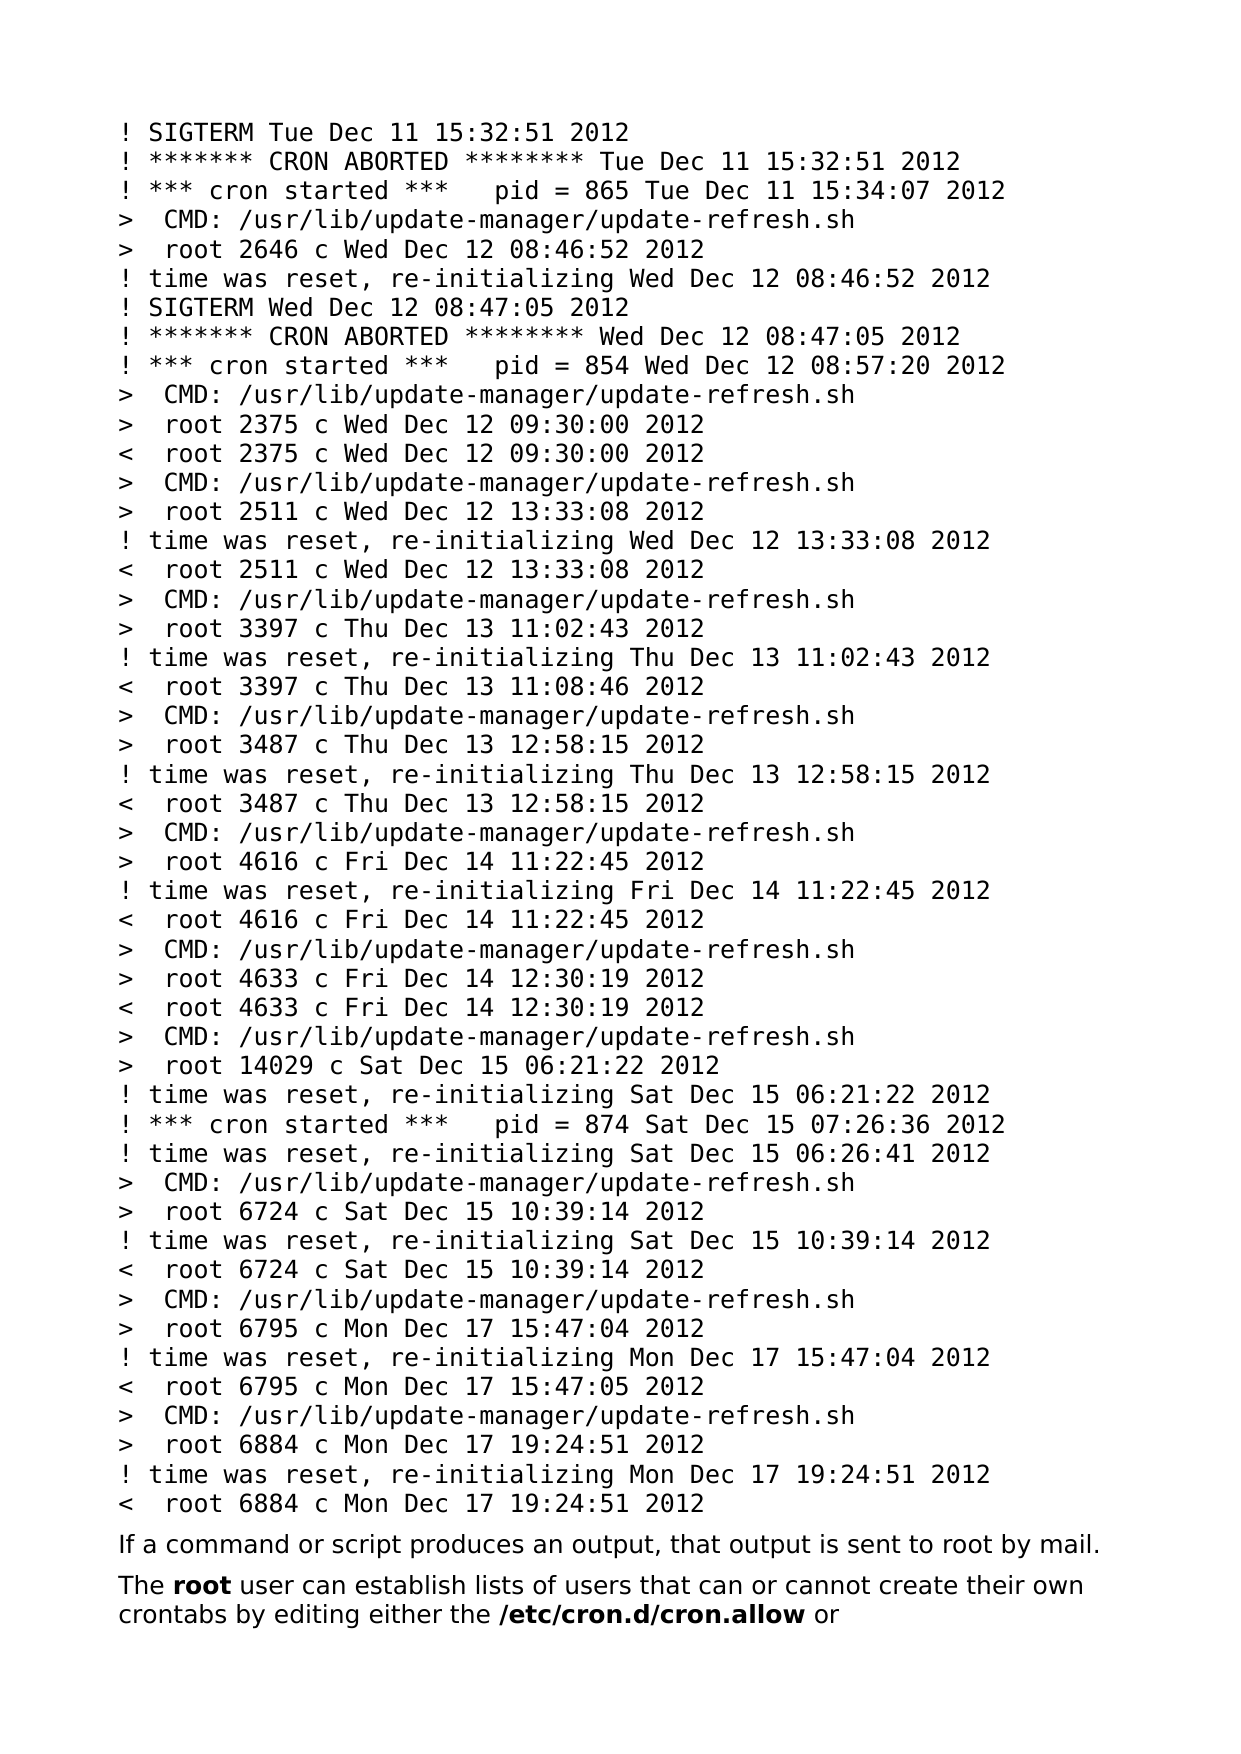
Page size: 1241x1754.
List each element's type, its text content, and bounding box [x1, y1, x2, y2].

text The root user can establish lists of users that can or cannot create their own crontabs by editing either the /etc/cron.d/cron.allow or [118, 1572, 1122, 1630]
text If a command or script produces an output, that output is sent to root by mail. [118, 1530, 1122, 1559]
text ! SIGTERM Tue Dec 11 15:32:51 2012 ! ******* CRON ABORTED ******** Tue Dec 11 15:32:51 2012 ! *** cron started *** pid = 865 Tue Dec 11 15:34:07 2012 > CMD: /usr/lib/update-manager/update-refresh.sh > root 2646 c Wed Dec 12 08:46:52 2012 ! time was reset, re-initializing Wed Dec 12 08:46:52 2012 ! SIGTERM Wed Dec 12 08:47:05 2012 ! ******* CRON ABORTED ******** Wed Dec 12 08:47:05 2012 ! *** cron started *** pid = 854 Wed Dec 12 08:57:20 2012 > CMD: /usr/lib/update-manager/update-refresh.sh > root 2375 c Wed Dec 12 09:30:00 2012 < root 2375 c Wed Dec 12 09:30:00 2012 > CMD: /usr/lib/update-manager/update-refresh.sh > root 2511 c Wed Dec 12 13:33:08 2012 ! time was reset, re-initializing Wed Dec 12 13:33:08 2012 < root 2511 c Wed Dec 12 13:33:08 2012 > CMD: /usr/lib/update-manager/update-refresh.sh > root 3397 c Thu Dec 13 11:02:43 2012 ! time was reset, re-initializing Thu Dec 13 11:02:43 2012 < root 3397 c Thu Dec 13 11:08:46 2012 > CMD: /usr/lib/update-manager/update-refresh.sh > root 3487 c Thu Dec 13 12:58:15 2012 ! time was reset, re-initializing Thu Dec 13 12:58:15 2012 < root 3487 c Thu Dec 13 12:58:15 2012 > CMD: /usr/lib/update-manager/update-refresh.sh > root 4616 c Fri Dec 14 11:22:45 2012 ! time was reset, re-initializing Fri Dec 14 11:22:45 2012 < root 4616 c Fri Dec 14 11:22:45 2012 > CMD: /usr/lib/update-manager/update-refresh.sh > root 4633 c Fri Dec 14 12:30:19 2012 < root 4633 c Fri Dec 14 12:30:19 2012 > CMD: /usr/lib/update-manager/update-refresh.sh > root 14029 c Sat Dec 15 06:21:22 2012 ! time was reset, re-initializing Sat Dec 15 06:21:22 2012 ! *** cron started *** pid = 874 Sat Dec 15 07:26:36 2012 ! time was reset, re-initializing Sat Dec 15 06:26:41 2012 > CMD: /usr/lib/update-manager/update-refresh.sh > root 6724 c Sat Dec 15 10:39:14 2012 ! time was reset, re-initializing Sat Dec 15 10:39:14 2012 < root 6724 c Sat Dec 15 10:39:14 2012 > CMD: /usr/lib/update-manager/update-refresh.sh > root 6795 c Mon Dec 17 15:47:04 2012 ! time was reset, re-initializing Mon Dec 17 15:47:04 2012 < root 6795 c Mon Dec 17 15:47:05 2012 > CMD: /usr/lib/update-manager/update-refresh.sh > root 6884 c Mon Dec 17 19:24:51 2012 ! time was reset, re-initializing Mon Dec 17 19:24:51 2012 < root 6884 c Mon Dec 17 19:24:51 2012 [118, 118, 1122, 1518]
